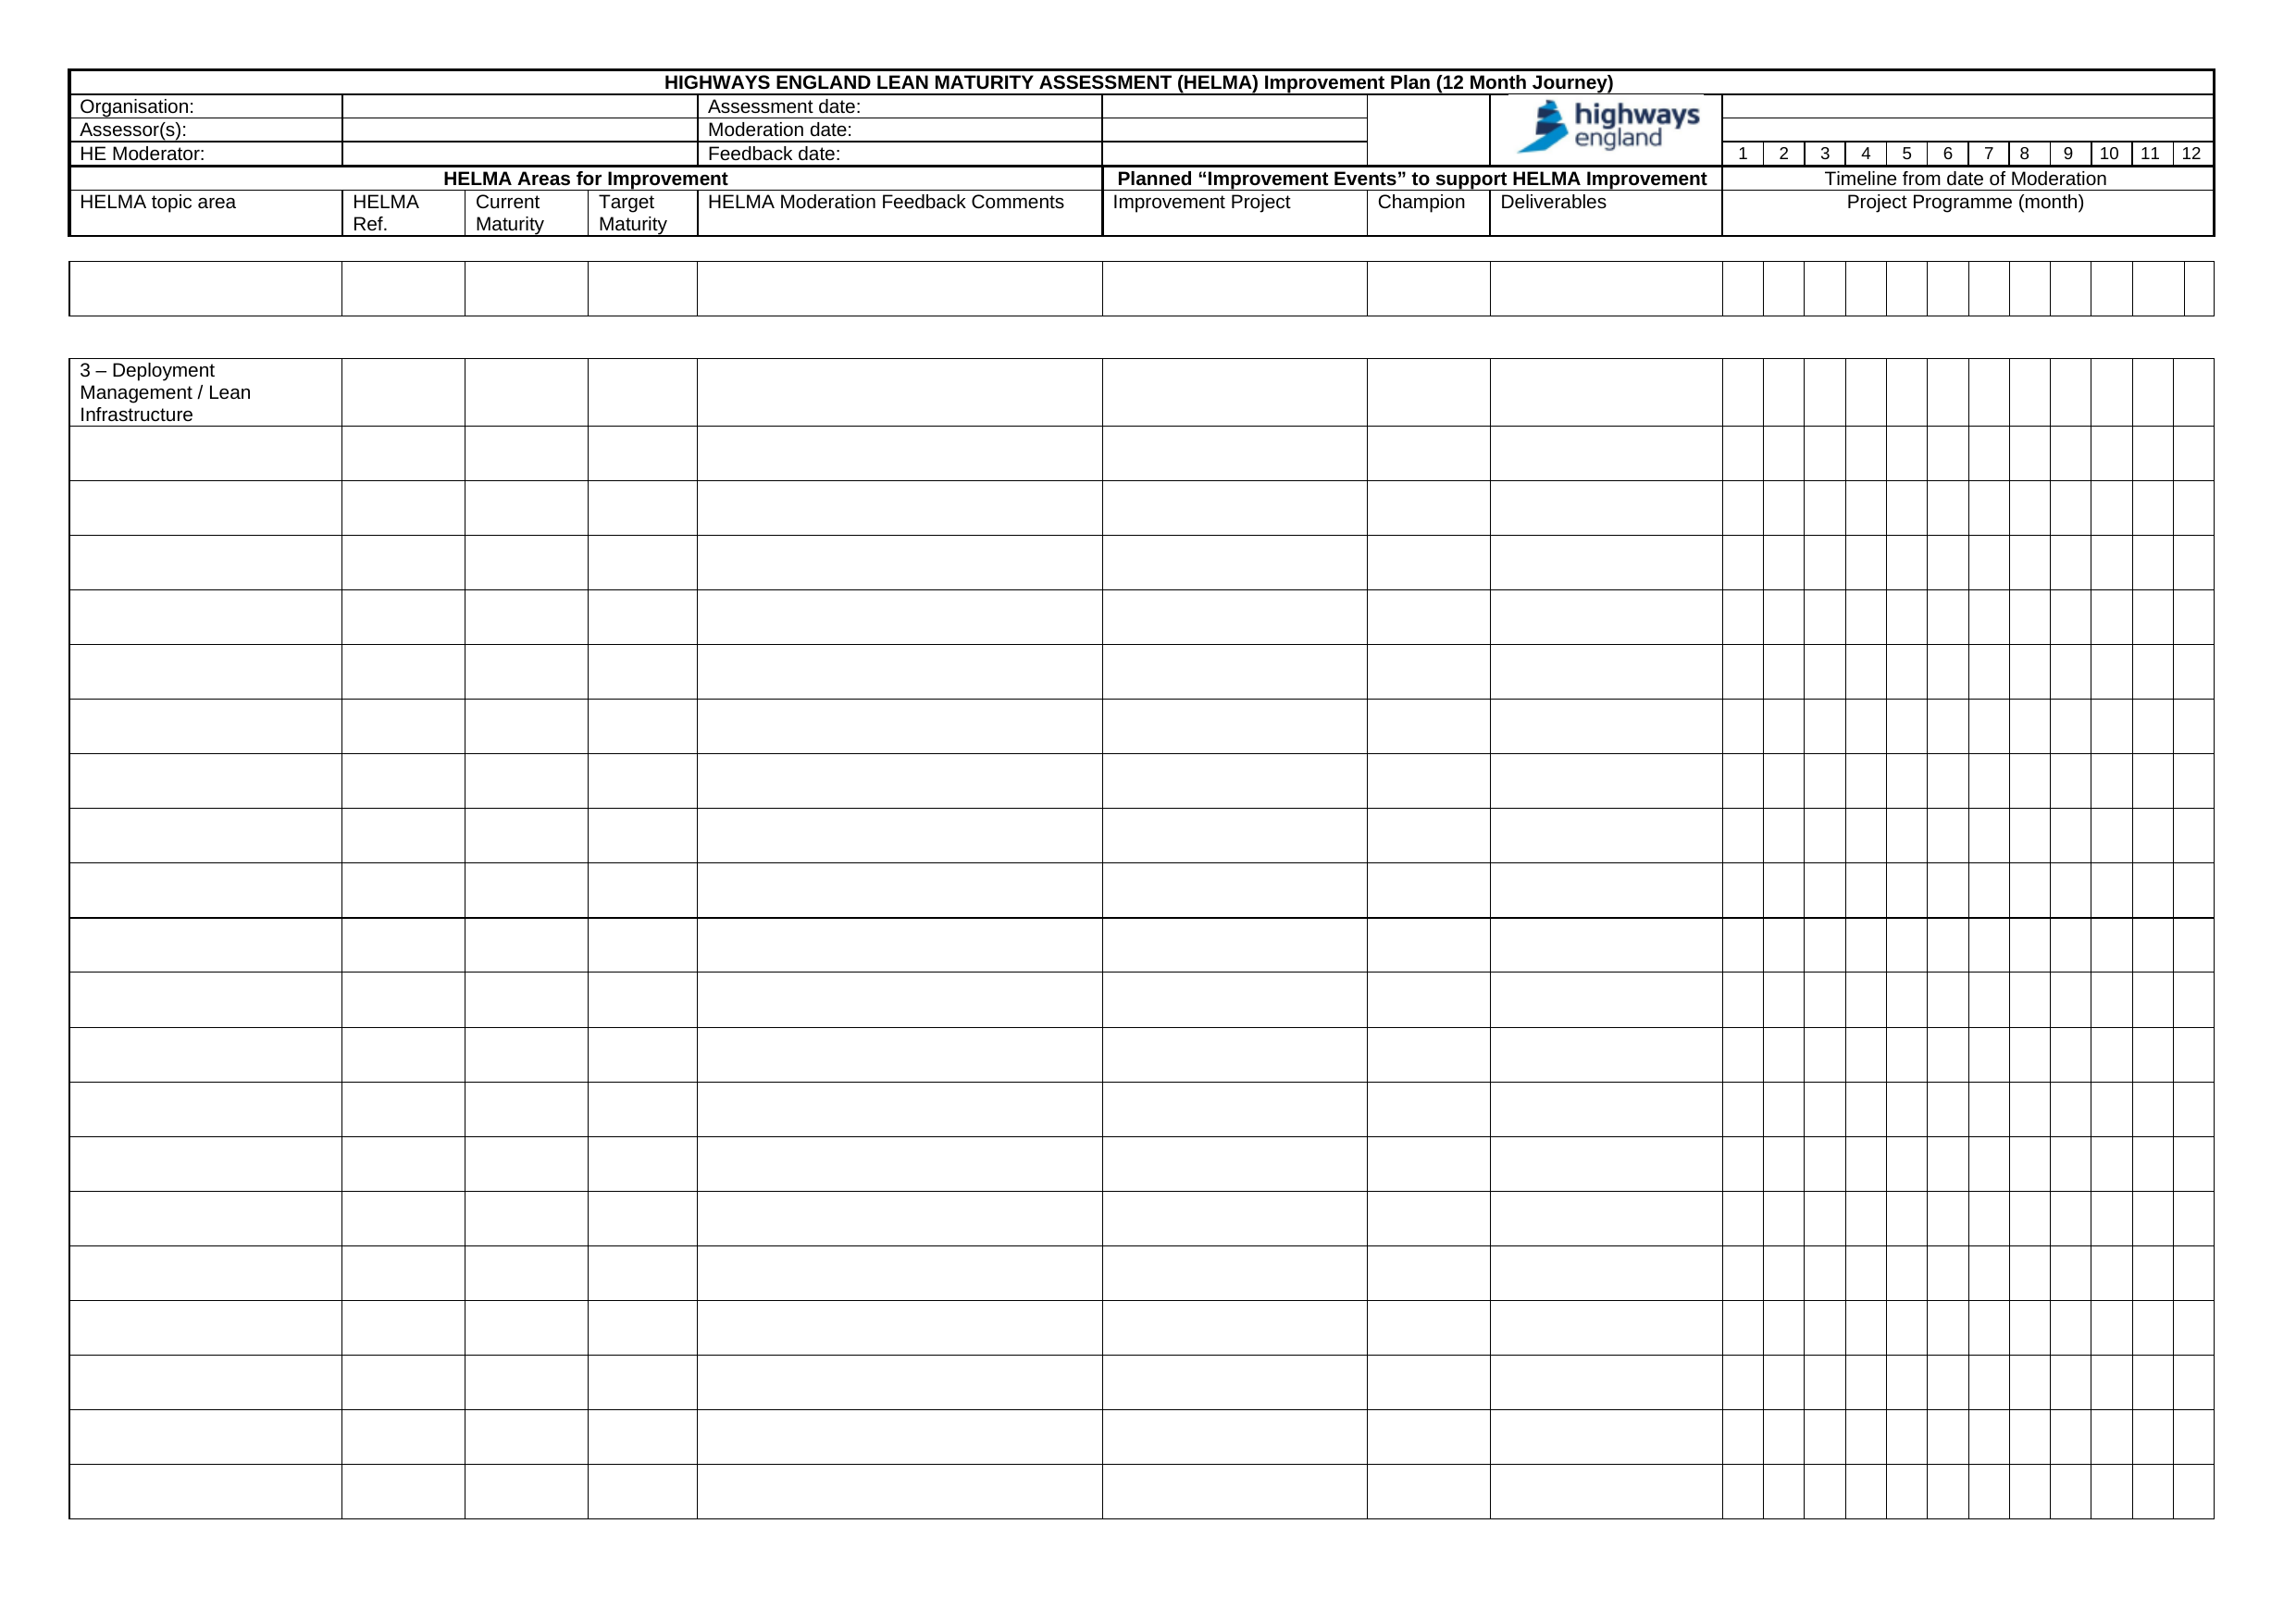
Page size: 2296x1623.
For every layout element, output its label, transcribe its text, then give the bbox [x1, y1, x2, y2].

table_cell [1491, 481, 1722, 535]
table_header [1491, 359, 1722, 426]
table_cell [1764, 1465, 1804, 1518]
table_cell [2091, 645, 2132, 699]
table_cell [465, 1356, 588, 1409]
table_cell [1887, 1137, 1927, 1191]
table_cell [2133, 973, 2173, 1026]
table_cell [589, 427, 697, 480]
table_cell [465, 536, 588, 589]
table_cell [1846, 1137, 1886, 1191]
table_cell [1928, 536, 1968, 589]
table_cell [1805, 427, 1845, 480]
table_cell [2051, 1301, 2091, 1355]
table_cell [70, 809, 341, 862]
table_cell [2133, 1028, 2173, 1081]
table_cell [2133, 481, 2173, 535]
table_cell [2051, 1246, 2091, 1300]
table_cell [465, 1028, 588, 1081]
table_cell [1969, 700, 2009, 753]
table_cell [589, 1083, 697, 1136]
table_cell [1103, 1410, 1367, 1464]
table_cell [2010, 754, 2050, 808]
table_cell [1491, 1246, 1722, 1300]
table_cell [342, 1083, 465, 1136]
table_cell [2051, 919, 2091, 972]
table_cell [1368, 645, 1490, 699]
table_cell [1491, 919, 1722, 972]
table_cell [2010, 973, 2050, 1026]
table_cell [1491, 1410, 1722, 1464]
table_cell [2174, 919, 2214, 972]
table_header [2091, 359, 2132, 426]
table_cell [1846, 1410, 1886, 1464]
table_cell [1887, 262, 1927, 316]
table_cell [465, 481, 588, 535]
table_cell [589, 863, 697, 917]
table_cell [589, 809, 697, 862]
table_cell [1969, 863, 2009, 917]
table_cell [1846, 1028, 1886, 1081]
table_cell [342, 700, 465, 753]
table_cell [2091, 973, 2132, 1026]
table_cell [589, 754, 697, 808]
table_cell [1491, 973, 1722, 1026]
table_cell [698, 1083, 1102, 1136]
table_cell [2010, 863, 2050, 917]
table_cell [1969, 1465, 2009, 1518]
table_cell [1764, 973, 1804, 1026]
table_cell [1887, 919, 1927, 972]
table_header [1368, 359, 1490, 426]
table_cell [1928, 700, 1968, 753]
table_cell [465, 863, 588, 917]
table_cell [342, 863, 465, 917]
table_cell [1928, 1410, 1968, 1464]
table_cell [2174, 700, 2214, 753]
table_cell [1368, 1246, 1490, 1300]
table_cell [2174, 590, 2214, 644]
table_cell [1368, 1083, 1490, 1136]
table_cell [1805, 919, 1845, 972]
table_cell [698, 536, 1102, 589]
table_cell [2010, 1028, 2050, 1081]
table_cell [589, 590, 697, 644]
table_cell [2051, 1356, 2091, 1409]
table_cell [342, 1465, 465, 1518]
table_cell [2051, 1028, 2091, 1081]
table_cell [1103, 1192, 1367, 1245]
table_cell [70, 1301, 341, 1355]
table_cell [1846, 919, 1886, 972]
table_cell [70, 1465, 341, 1518]
table_cell [2133, 1137, 2173, 1191]
table_cell [465, 1192, 588, 1245]
table_cell [70, 1192, 341, 1245]
table_cell [1887, 973, 1927, 1026]
table_cell [2091, 1083, 2132, 1136]
table_cell [698, 481, 1102, 535]
table_cell [1103, 754, 1367, 808]
table_cell [2185, 262, 2214, 316]
table_cell [1723, 1192, 1763, 1245]
table_cell [465, 427, 588, 480]
table_cell [2174, 1192, 2214, 1245]
table_cell [698, 1410, 1102, 1464]
table_cell [2174, 863, 2214, 917]
table_cell [1368, 1410, 1490, 1464]
table_cell [2133, 1356, 2173, 1409]
table_cell [2051, 1410, 2091, 1464]
table_header [1723, 359, 1763, 426]
table_cell [589, 1465, 697, 1518]
table_cell [1846, 1192, 1886, 1245]
table_cell [1368, 1301, 1490, 1355]
table_cell [1491, 645, 1722, 699]
table_cell [698, 700, 1102, 753]
table_cell [342, 590, 465, 644]
table_cell [1846, 427, 1886, 480]
table_cell [1103, 1465, 1367, 1518]
table_cell [1491, 536, 1722, 589]
table_cell [698, 1192, 1102, 1245]
table_cell [1887, 863, 1927, 917]
table_cell [2174, 809, 2214, 862]
table_cell [1969, 1028, 2009, 1081]
table_cell [465, 262, 588, 316]
table_cell [1928, 427, 1968, 480]
table_cell [2133, 1083, 2173, 1136]
table_cell [1368, 536, 1490, 589]
table_cell [465, 919, 588, 972]
table_cell [589, 645, 697, 699]
table_cell [1491, 1465, 1722, 1518]
table_cell [342, 754, 465, 808]
table_cell [2133, 262, 2184, 316]
table_cell [1491, 1028, 1722, 1081]
table_cell [1969, 481, 2009, 535]
table_cell [1368, 754, 1490, 808]
table_cell [1368, 1028, 1490, 1081]
table_cell [342, 1137, 465, 1191]
table_cell [1928, 1301, 1968, 1355]
table_cell [465, 754, 588, 808]
table_cell [1928, 1465, 1968, 1518]
table_cell [2051, 863, 2091, 917]
table_cell [2133, 590, 2173, 644]
table_cell [70, 1083, 341, 1136]
table_cell [698, 1465, 1102, 1518]
table_cell [1723, 645, 1763, 699]
table_cell [1103, 536, 1367, 589]
table_cell [1928, 645, 1968, 699]
table_cell [698, 919, 1102, 972]
table_cell [1969, 1192, 2009, 1245]
table_cell [698, 645, 1102, 699]
table_header [698, 359, 1102, 426]
table_cell [1491, 1192, 1722, 1245]
table_header [1805, 359, 1845, 426]
table_header [342, 359, 465, 426]
table_header [2051, 359, 2091, 426]
table_cell [2051, 754, 2091, 808]
table_cell [465, 645, 588, 699]
table_cell [2174, 1465, 2214, 1518]
table_cell [1805, 754, 1845, 808]
table_cell [70, 1246, 341, 1300]
table_cell [1846, 700, 1886, 753]
table_cell [1805, 1465, 1845, 1518]
table_cell [1368, 262, 1490, 316]
table_cell [1928, 590, 1968, 644]
table_cell [1846, 536, 1886, 589]
table_cell [2091, 809, 2132, 862]
table_cell [1846, 262, 1886, 316]
table_header [1846, 359, 1886, 426]
table_cell [2133, 863, 2173, 917]
table_cell [70, 973, 341, 1026]
table_cell [1846, 754, 1886, 808]
table_cell [70, 590, 341, 644]
table_cell [2010, 262, 2050, 316]
table_cell [2091, 700, 2132, 753]
table_cell [2091, 536, 2132, 589]
table_cell [465, 700, 588, 753]
table_cell [1805, 1137, 1845, 1191]
table_cell [2133, 809, 2173, 862]
table_cell [1969, 1246, 2009, 1300]
table_cell [1764, 427, 1804, 480]
table_cell [465, 973, 588, 1026]
table_cell [1764, 1028, 1804, 1081]
table_cell [2133, 919, 2173, 972]
table_cell [1928, 1192, 1968, 1245]
table_cell [1805, 1083, 1845, 1136]
table_cell [2174, 1137, 2214, 1191]
table_cell [1723, 1028, 1763, 1081]
table_cell [342, 1192, 465, 1245]
table_cell [1805, 1192, 1845, 1245]
table_header [589, 359, 697, 426]
table_cell [1723, 536, 1763, 589]
table_cell [2010, 590, 2050, 644]
table_cell [1103, 1246, 1367, 1300]
table_cell [1846, 863, 1886, 917]
table_cell [1368, 590, 1490, 644]
table_cell [698, 1028, 1102, 1081]
table_cell [1887, 754, 1927, 808]
table_cell [1764, 754, 1804, 808]
table_cell [342, 1410, 465, 1464]
table_cell [589, 1301, 697, 1355]
table_cell [70, 754, 341, 808]
table_cell [2091, 481, 2132, 535]
table_cell [70, 645, 341, 699]
table_cell [2010, 1356, 2050, 1409]
table_cell [1928, 262, 1968, 316]
table_cell [70, 863, 341, 917]
table_cell [2091, 1192, 2132, 1245]
table_cell [342, 481, 465, 535]
table_cell [2010, 1410, 2050, 1464]
table_cell [1764, 262, 1804, 316]
table_cell [1969, 1137, 2009, 1191]
table_cell [2174, 481, 2214, 535]
table_cell [2091, 1246, 2132, 1300]
table_cell [1805, 1028, 1845, 1081]
table_cell [2174, 1246, 2214, 1300]
table_cell [2051, 700, 2091, 753]
table_cell [1368, 1465, 1490, 1518]
table_cell [2091, 1410, 2132, 1464]
table_cell [1969, 1410, 2009, 1464]
table_cell [342, 1246, 465, 1300]
table_cell [2091, 863, 2132, 917]
table_cell [1764, 1356, 1804, 1409]
table_cell [589, 700, 697, 753]
table_cell [2010, 809, 2050, 862]
table_cell [342, 919, 465, 972]
table_cell [1723, 590, 1763, 644]
table_cell [2133, 427, 2173, 480]
table_cell [2051, 1083, 2091, 1136]
table_cell [2010, 1192, 2050, 1245]
table_cell [1764, 590, 1804, 644]
table_cell [1723, 481, 1763, 535]
table_cell [1764, 919, 1804, 972]
table_cell [1103, 919, 1367, 972]
table_cell [1805, 536, 1845, 589]
table_cell [1969, 590, 2009, 644]
table_cell [589, 1137, 697, 1191]
table_cell [1491, 700, 1722, 753]
table_cell [1969, 1356, 2009, 1409]
table_cell [1969, 973, 2009, 1026]
table_cell [1103, 481, 1367, 535]
table_cell [698, 863, 1102, 917]
table_cell [1723, 1137, 1763, 1191]
table_cell [70, 427, 341, 480]
table_cell [2133, 536, 2173, 589]
table_cell [2010, 427, 2050, 480]
table_cell [698, 809, 1102, 862]
table_cell [2010, 919, 2050, 972]
table_cell [1368, 700, 1490, 753]
table_cell [1103, 590, 1367, 644]
table_cell [1491, 262, 1722, 316]
table_cell [1887, 481, 1927, 535]
table_cell [1805, 700, 1845, 753]
table_cell [70, 536, 341, 589]
table_cell [1887, 700, 1927, 753]
table_cell [1491, 1356, 1722, 1409]
table_cell [342, 1356, 465, 1409]
table_cell [589, 536, 697, 589]
table_cell [1846, 645, 1886, 699]
table_cell [2091, 1356, 2132, 1409]
table_cell [1368, 919, 1490, 972]
table_cell [2174, 645, 2214, 699]
table_cell [342, 1028, 465, 1081]
table_cell [2174, 536, 2214, 589]
table_cell [589, 262, 697, 316]
table_cell [1887, 1465, 1927, 1518]
table_cell [70, 262, 341, 316]
table_cell [1928, 1246, 1968, 1300]
table_cell [1887, 427, 1927, 480]
table_cell [1805, 809, 1845, 862]
table_cell [1723, 1410, 1763, 1464]
table_cell [589, 481, 697, 535]
table_cell [2133, 1301, 2173, 1355]
table_cell [1764, 1301, 1804, 1355]
table_header [465, 359, 588, 426]
table_cell [1969, 427, 2009, 480]
table_cell [465, 1083, 588, 1136]
table_cell [465, 590, 588, 644]
table_cell [1846, 590, 1886, 644]
table_cell [1491, 809, 1722, 862]
table_cell [1723, 809, 1763, 862]
table_cell [2174, 973, 2214, 1026]
table_cell [1764, 1083, 1804, 1136]
table_cell [2174, 1356, 2214, 1409]
table_cell [2091, 427, 2132, 480]
table_cell [70, 1137, 341, 1191]
table_cell [70, 1410, 341, 1464]
table_cell [1368, 973, 1490, 1026]
table_cell [1887, 1356, 1927, 1409]
table_cell [1723, 754, 1763, 808]
table_cell [1764, 809, 1804, 862]
table_cell [1723, 1246, 1763, 1300]
table_cell [1887, 590, 1927, 644]
table_cell [1103, 427, 1367, 480]
table_cell [1887, 1083, 1927, 1136]
table_cell [1103, 1028, 1367, 1081]
table_cell [1969, 809, 2009, 862]
table_cell [1805, 973, 1845, 1026]
table_cell [2010, 1246, 2050, 1300]
table_cell [2051, 262, 2091, 316]
table_cell [1805, 590, 1845, 644]
table_cell [1887, 1192, 1927, 1245]
table_header [2133, 359, 2173, 426]
table_cell [1846, 973, 1886, 1026]
table_cell [1103, 700, 1367, 753]
table_cell [1103, 809, 1367, 862]
table_cell [698, 1137, 1102, 1191]
table_cell [589, 919, 697, 972]
table_cell [1723, 262, 1763, 316]
table_cell [342, 809, 465, 862]
table_cell [2174, 1028, 2214, 1081]
table_cell [2010, 1083, 2050, 1136]
table_cell [2051, 645, 2091, 699]
table_cell [2051, 1137, 2091, 1191]
table_cell [342, 973, 465, 1026]
table_cell [2051, 427, 2091, 480]
table_cell [698, 427, 1102, 480]
table_cell [465, 1410, 588, 1464]
table_cell [465, 1246, 588, 1300]
table_cell [1368, 1137, 1490, 1191]
table_cell [1491, 863, 1722, 917]
table_header [2010, 359, 2050, 426]
table_cell [1805, 481, 1845, 535]
table_cell [1846, 1301, 1886, 1355]
table_header [1764, 359, 1804, 426]
table_cell [2174, 1410, 2214, 1464]
table_cell [1969, 919, 2009, 972]
table_cell [1723, 1301, 1763, 1355]
table_cell [1368, 1356, 1490, 1409]
table_cell [1928, 863, 1968, 917]
table_header [1103, 359, 1367, 426]
table_header [2174, 359, 2214, 426]
table_cell [70, 919, 341, 972]
table_cell [2133, 700, 2173, 753]
table_cell [1764, 645, 1804, 699]
table_cell [1805, 1301, 1845, 1355]
table_cell [2051, 590, 2091, 644]
table_cell [2091, 1137, 2132, 1191]
table_cell [1723, 700, 1763, 753]
table_cell [1887, 536, 1927, 589]
table_cell [2174, 427, 2214, 480]
table_cell [589, 1192, 697, 1245]
table_cell [342, 536, 465, 589]
table_cell [589, 1246, 697, 1300]
table_cell [2091, 754, 2132, 808]
table_cell [1928, 1028, 1968, 1081]
table_cell [1103, 262, 1367, 316]
table_cell [698, 1301, 1102, 1355]
table_cell [1805, 1410, 1845, 1464]
table_cell [1764, 863, 1804, 917]
table_cell [342, 1301, 465, 1355]
table_cell [1969, 645, 2009, 699]
table_cell [589, 1410, 697, 1464]
table_cell [1887, 1246, 1927, 1300]
table_cell [1887, 1028, 1927, 1081]
table_cell [2051, 973, 2091, 1026]
table_cell [2133, 645, 2173, 699]
table_cell [465, 1301, 588, 1355]
table_cell [1805, 1246, 1845, 1300]
table_cell [1368, 863, 1490, 917]
table_cell [1723, 1083, 1763, 1136]
table_cell [342, 427, 465, 480]
table_cell [1928, 1083, 1968, 1136]
table_cell [1969, 754, 2009, 808]
table_cell [1805, 1356, 1845, 1409]
table_cell [698, 1246, 1102, 1300]
table_header [1969, 359, 2009, 426]
table_cell [2174, 1083, 2214, 1136]
table_cell [1928, 973, 1968, 1026]
table_cell [1723, 1356, 1763, 1409]
table_cell [2010, 1301, 2050, 1355]
table_cell [1723, 919, 1763, 972]
table_cell [2051, 809, 2091, 862]
table_cell [465, 809, 588, 862]
table_header [1928, 359, 1968, 426]
table_header 3 – Deployment Management / Lean Infrastructure [70, 359, 341, 426]
table_cell [2133, 1192, 2173, 1245]
table_cell [465, 1137, 588, 1191]
table_cell [1723, 1465, 1763, 1518]
table_cell [2091, 919, 2132, 972]
table_cell [1928, 1356, 1968, 1409]
table_cell [589, 973, 697, 1026]
table_cell [1846, 1356, 1886, 1409]
table_cell [1368, 809, 1490, 862]
table_cell [2174, 754, 2214, 808]
table_cell [1887, 1301, 1927, 1355]
table_cell [1846, 1083, 1886, 1136]
table_cell [1723, 973, 1763, 1026]
table_cell [1368, 1192, 1490, 1245]
table_cell [1928, 919, 1968, 972]
table_cell [1969, 1301, 2009, 1355]
table_cell [342, 262, 465, 316]
table_cell [70, 1028, 341, 1081]
table_cell [1103, 1083, 1367, 1136]
table_cell [1969, 1083, 2009, 1136]
table_cell [1103, 863, 1367, 917]
table_cell [2133, 1465, 2173, 1518]
table_cell [589, 1356, 697, 1409]
table_cell [1764, 1192, 1804, 1245]
table_cell [70, 1356, 341, 1409]
table_cell [1723, 863, 1763, 917]
table_cell [1969, 262, 2009, 316]
table_cell [1764, 536, 1804, 589]
table_cell [1103, 1301, 1367, 1355]
table_cell [1103, 973, 1367, 1026]
table_cell [1846, 481, 1886, 535]
table_cell [2010, 700, 2050, 753]
table_cell [2133, 1246, 2173, 1300]
table_cell [698, 754, 1102, 808]
table_cell [2010, 645, 2050, 699]
table_cell [1764, 1246, 1804, 1300]
table_cell [1368, 427, 1490, 480]
table_cell [1969, 536, 2009, 589]
table_cell [1805, 645, 1845, 699]
table_cell [2051, 1465, 2091, 1518]
table_cell [2174, 1301, 2214, 1355]
table_cell [1491, 590, 1722, 644]
table_cell [2010, 536, 2050, 589]
table_cell [698, 1356, 1102, 1409]
table_cell [2091, 1465, 2132, 1518]
table_header [1887, 359, 1927, 426]
table_cell [1928, 1137, 1968, 1191]
table_cell [1491, 1301, 1722, 1355]
table_cell [1723, 427, 1763, 480]
table_cell [1887, 809, 1927, 862]
table_cell [1764, 1137, 1804, 1191]
table_cell [1491, 754, 1722, 808]
table_cell [2051, 536, 2091, 589]
table_cell [342, 645, 465, 699]
table_cell [2010, 1465, 2050, 1518]
table_cell [1928, 809, 1968, 862]
table_cell [1846, 1246, 1886, 1300]
table_cell [1887, 645, 1927, 699]
table_cell [1846, 1465, 1886, 1518]
table_cell [2133, 1410, 2173, 1464]
table_cell [2010, 481, 2050, 535]
table_cell [1103, 645, 1367, 699]
table_cell [698, 590, 1102, 644]
table_cell [698, 973, 1102, 1026]
table_cell [70, 481, 341, 535]
table_cell [2091, 1301, 2132, 1355]
table_cell [1928, 754, 1968, 808]
table_cell [1764, 700, 1804, 753]
table_cell [2091, 1028, 2132, 1081]
table_cell [465, 1465, 588, 1518]
table_cell [1103, 1137, 1367, 1191]
table_cell [1368, 481, 1490, 535]
table_cell [1103, 1356, 1367, 1409]
table_cell [698, 262, 1102, 316]
table_cell [2051, 1192, 2091, 1245]
table_cell [2091, 262, 2132, 316]
table_cell [2133, 754, 2173, 808]
table_cell [2010, 1137, 2050, 1191]
table_cell [1805, 262, 1845, 316]
table_cell [1491, 1083, 1722, 1136]
table_cell [1805, 863, 1845, 917]
table_cell [1846, 809, 1886, 862]
table_cell [1764, 481, 1804, 535]
table_cell [589, 1028, 697, 1081]
table_cell [1491, 427, 1722, 480]
table_cell [1764, 1410, 1804, 1464]
table_cell [1887, 1410, 1927, 1464]
table_cell [2091, 590, 2132, 644]
table_cell [2051, 481, 2091, 535]
table_cell [70, 700, 341, 753]
table_cell [1928, 481, 1968, 535]
table_cell [1491, 1137, 1722, 1191]
